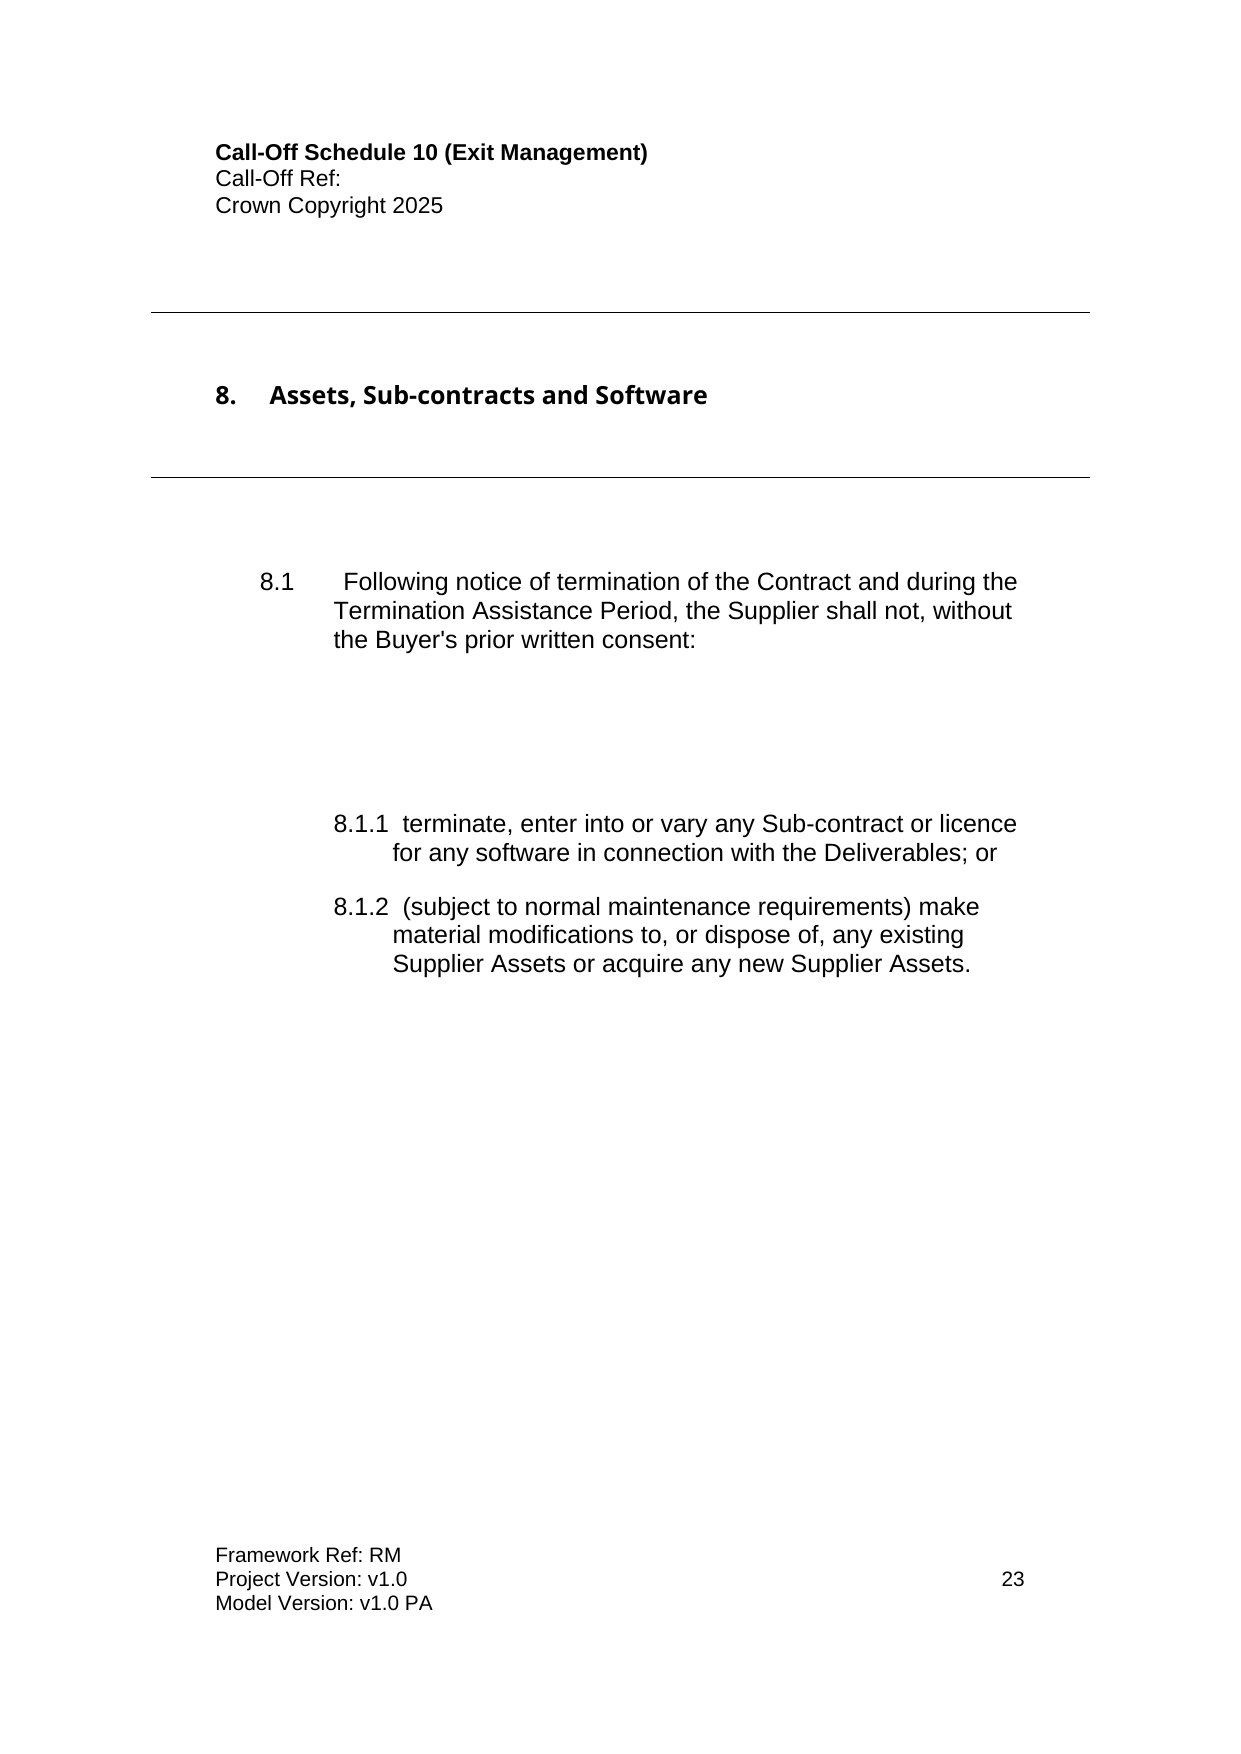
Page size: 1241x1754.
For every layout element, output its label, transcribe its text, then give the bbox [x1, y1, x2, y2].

list (subject to normal maintenance requirements) make material modifications to, or dispose of, any existing Supplier Assets or acquire any new Supplier Assets. [269, 827, 1089, 1043]
list terminate, enter into or vary any Sub-contract or licence for any software in connection with the Deliverables; or [269, 745, 1089, 827]
list Assets, Sub-contracts and Software [151, 314, 1089, 476]
list Following notice of termination of the Contract and during the Termination Assistance Period, the Supplier shall not, without the Buyer's prior written consent: [195, 503, 1089, 718]
